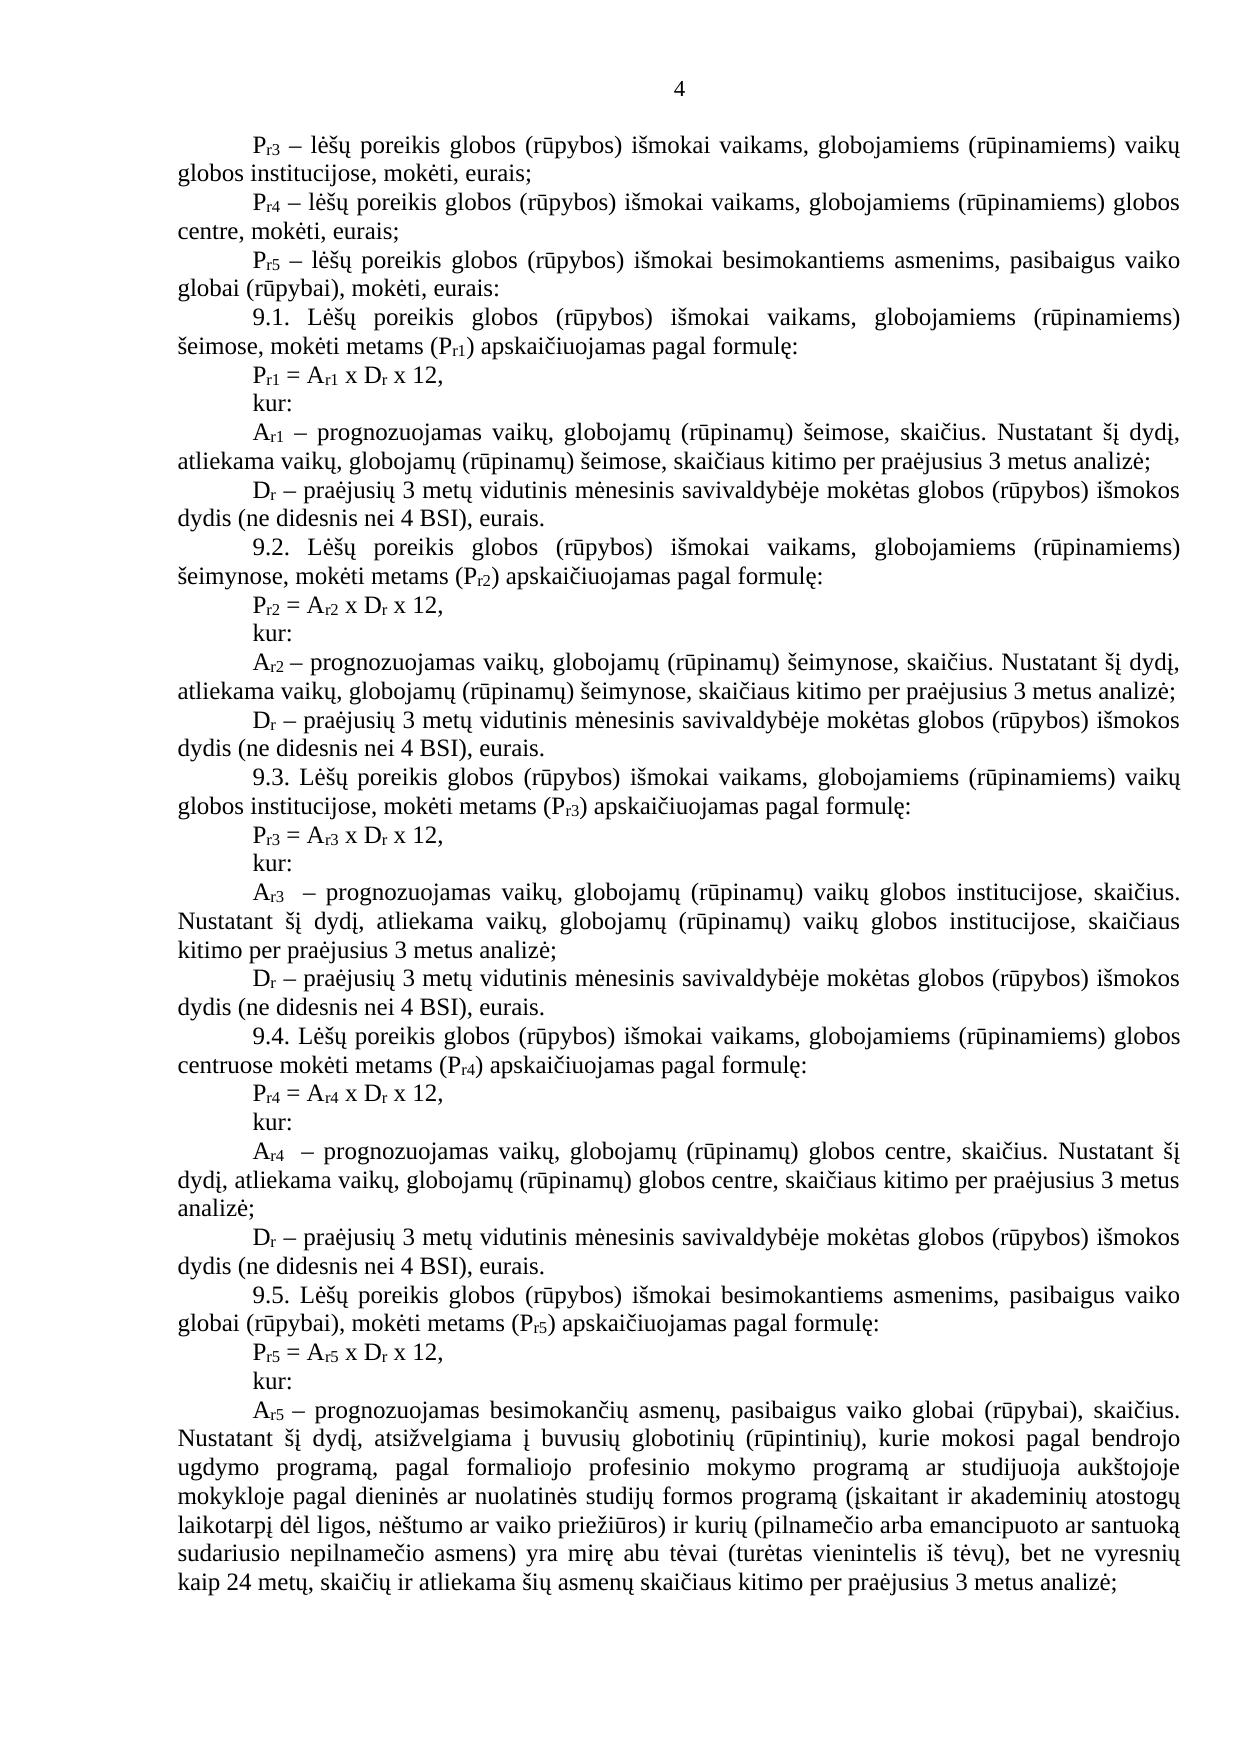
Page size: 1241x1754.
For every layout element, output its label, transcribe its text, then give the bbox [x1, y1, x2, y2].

text Ar3 – prognozuojamas vaikų, globojamų (rūpinamų) vaikų globos institucijose, skaičius. Nustatant šį dydį, atliekama vaikų, globojamų (rūpinamų) vaikų globos institucijose, skaičiaus kitimo per praėjusius 3 metus analizė; [177, 877, 1181, 963]
text Pr1 = Ar1 x Dr x 12, [177, 360, 1181, 388]
text kur: [177, 848, 1181, 877]
text 9.5. Lėšų poreikis globos (rūpybos) išmokai besimokantiems asmenims, pasibaigus vaiko globai (rūpybai), mokėti metams (Pr5) apskaičiuojamas pagal formulę: [177, 1280, 1181, 1337]
text Pr3 – lėšų poreikis globos (rūpybos) išmokai vaikams, globojamiems (rūpinamiems) vaikų globos institucijose, mokėti, eurais; [177, 130, 1181, 187]
text Pr5 = Ar5 x Dr x 12, [177, 1337, 1181, 1366]
text Pr2 = Ar2 x Dr x 12, [177, 590, 1181, 618]
text Ar4 – prognozuojamas vaikų, globojamų (rūpinamų) globos centre, skaičius. Nustatant šį dydį, atliekama vaikų, globojamų (rūpinamų) globos centre, skaičiaus kitimo per praėjusius 3 metus analizė; [177, 1136, 1181, 1222]
text Pr5 – lėšų poreikis globos (rūpybos) išmokai besimokantiems asmenims, pasibaigus vaiko globai (rūpybai), mokėti, eurais: [177, 245, 1181, 302]
text 9.1. Lėšų poreikis globos (rūpybos) išmokai vaikams, globojamiems (rūpinamiems) šeimose, mokėti metams (Pr1) apskaičiuojamas pagal formulę: [177, 302, 1181, 360]
text Dr – praėjusių 3 metų vidutinis mėnesinis savivaldybėje mokėtas globos (rūpybos) išmokos dydis (ne didesnis nei 4 BSI), eurais. [177, 963, 1181, 1021]
text Pr3 = Ar3 x Dr x 12, [177, 820, 1181, 848]
text Dr – praėjusių 3 metų vidutinis mėnesinis savivaldybėje mokėtas globos (rūpybos) išmokos dydis (ne didesnis nei 4 BSI), eurais. [177, 705, 1181, 762]
text 9.2. Lėšų poreikis globos (rūpybos) išmokai vaikams, globojamiems (rūpinamiems) šeimynose, mokėti metams (Pr2) apskaičiuojamas pagal formulę: [177, 532, 1181, 590]
text Ar2 – prognozuojamas vaikų, globojamų (rūpinamų) šeimynose, skaičius. Nustatant šį dydį, atliekama vaikų, globojamų (rūpinamų) šeimynose, skaičiaus kitimo per praėjusius 3 metus analizė; [177, 647, 1181, 705]
text kur: [177, 618, 1181, 647]
text kur: [177, 1366, 1181, 1395]
text Dr – praėjusių 3 metų vidutinis mėnesinis savivaldybėje mokėtas globos (rūpybos) išmokos dydis (ne didesnis nei 4 BSI), eurais. [177, 1222, 1181, 1280]
text Pr4 – lėšų poreikis globos (rūpybos) išmokai vaikams, globojamiems (rūpinamiems) globos centre, mokėti, eurais; [177, 187, 1181, 245]
text Ar5 – prognozuojamas besimokančių asmenų, pasibaigus vaiko globai (rūpybai), skaičius. Nustatant šį dydį, atsižvelgiama į buvusių globotinių (rūpintinių), kurie mokosi pagal bendrojo ugdymo programą, pagal formaliojo profesinio mokymo programą ar studijuoja aukštojoje mokykloje pagal dieninės ar nuolatinės studijų formos programą (įskaitant ir akademinių atostogų laikotarpį dėl ligos, nėštumo ar vaiko priežiūros) ir kurių (pilnamečio arba emancipuoto ar santuoką sudariusio nepilnamečio asmens) yra mirę abu tėvai (turėtas vienintelis iš tėvų), bet ne vyresnių kaip 24 metų, skaičių ir atliekama šių asmenų skaičiaus kitimo per praėjusius 3 metus analizė; [177, 1395, 1181, 1596]
text kur: [177, 1107, 1181, 1136]
text Pr4 = Ar4 x Dr x 12, [177, 1078, 1181, 1107]
text Dr – praėjusių 3 metų vidutinis mėnesinis savivaldybėje mokėtas globos (rūpybos) išmokos dydis (ne didesnis nei 4 BSI), eurais. [177, 475, 1181, 532]
text 9.3. Lėšų poreikis globos (rūpybos) išmokai vaikams, globojamiems (rūpinamiems) vaikų globos institucijose, mokėti metams (Pr3) apskaičiuojamas pagal formulę: [177, 762, 1181, 820]
text kur: [177, 388, 1181, 417]
text 9.4. Lėšų poreikis globos (rūpybos) išmokai vaikams, globojamiems (rūpinamiems) globos centruose mokėti metams (Pr4) apskaičiuojamas pagal formulę: [177, 1021, 1181, 1078]
text Ar1 – prognozuojamas vaikų, globojamų (rūpinamų) šeimose, skaičius. Nustatant šį dydį, atliekama vaikų, globojamų (rūpinamų) šeimose, skaičiaus kitimo per praėjusius 3 metus analizė; [177, 417, 1181, 475]
